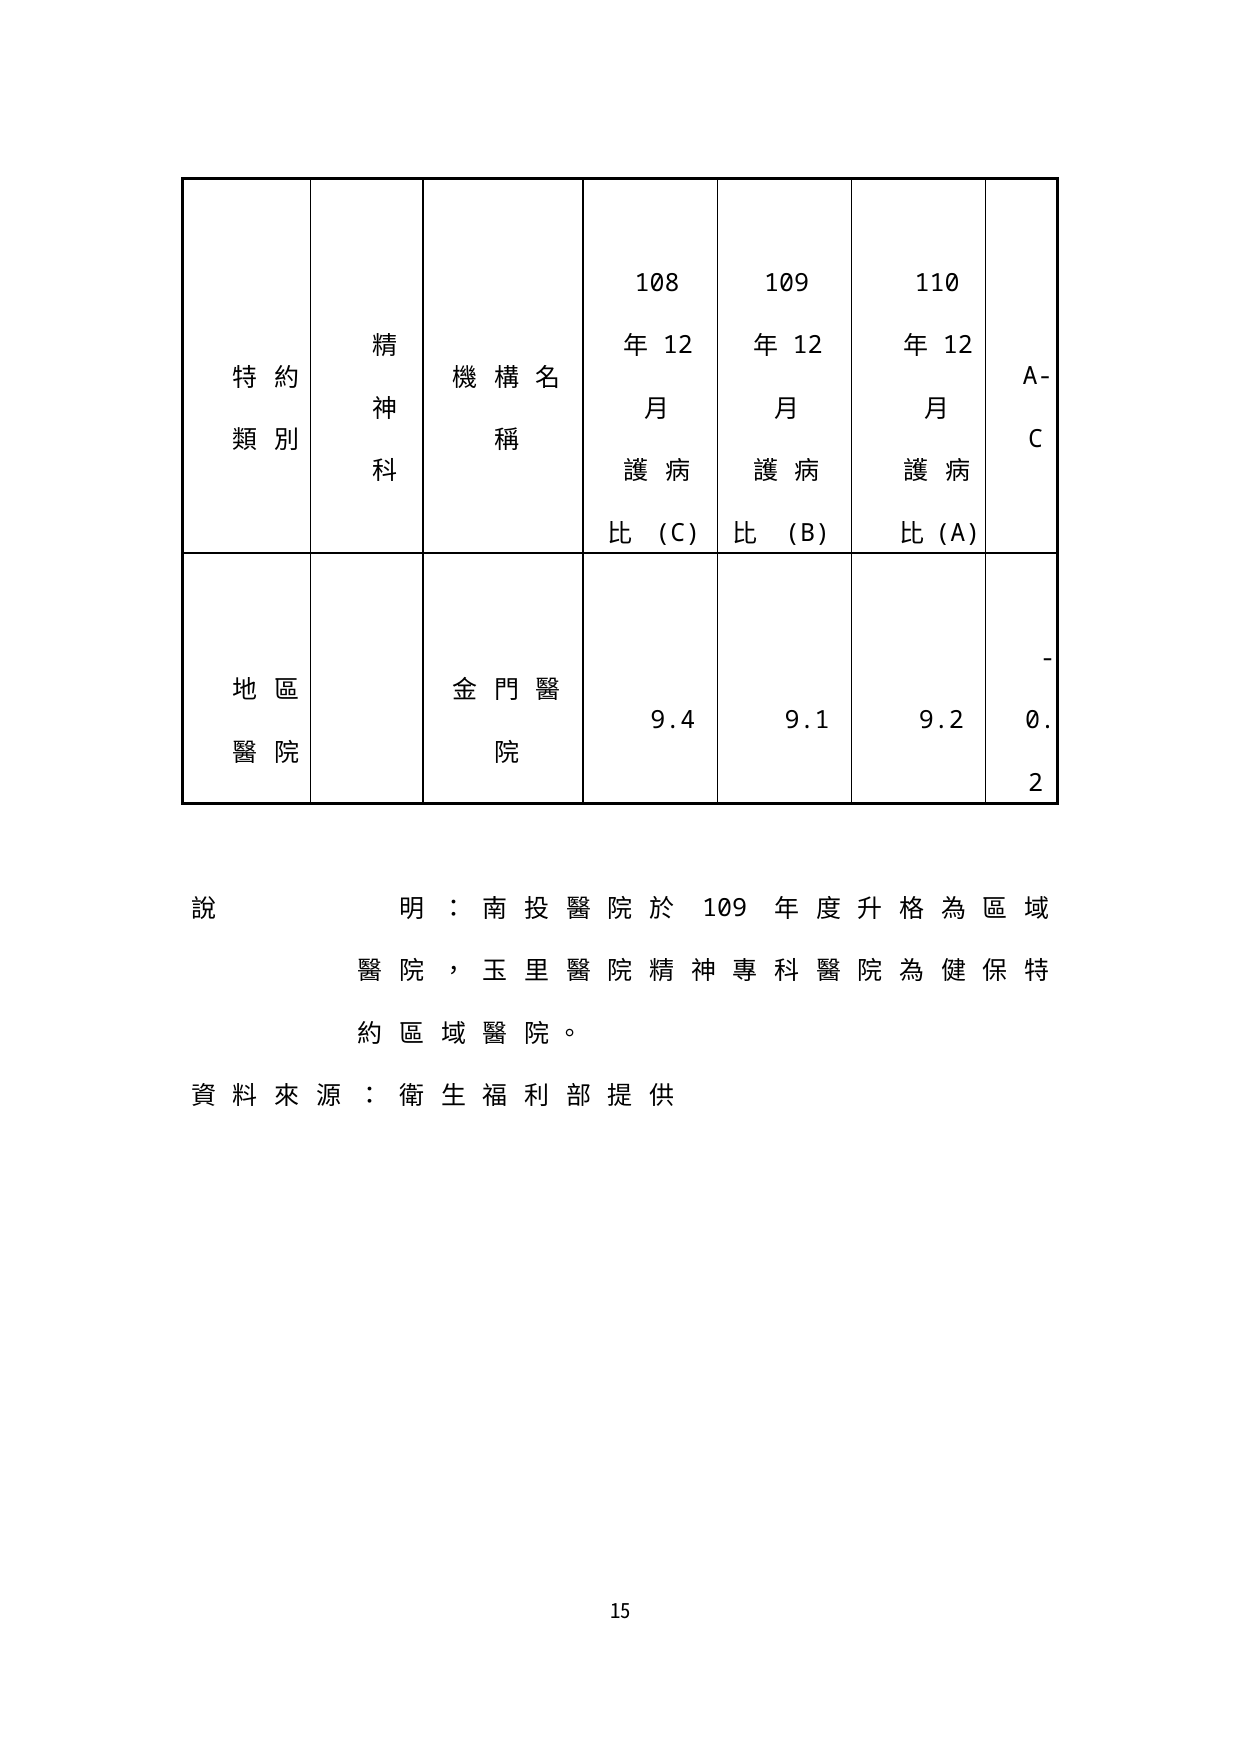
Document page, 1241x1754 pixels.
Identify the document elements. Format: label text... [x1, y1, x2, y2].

table_header 機構名稱 [424, 180, 582, 552]
table_cell [311, 554, 422, 802]
table_header A-C [986, 180, 1056, 552]
table_header 特約類別 [184, 180, 310, 552]
table_cell 9.1 [718, 554, 851, 802]
table_cell -0.2 [986, 554, 1056, 802]
table_cell 9.2 [852, 554, 985, 802]
table_cell 地區醫院 [184, 554, 310, 802]
table_cell 金門醫院 [424, 554, 582, 802]
text 資料來源：衛生福利部提供 [183, 1052, 1058, 1115]
table_header 109年12月 護病比(B) [718, 180, 851, 552]
table_header 108年12月 護病比(C) [584, 180, 717, 552]
table_header 110年12月 護病比(A) [852, 180, 985, 552]
text 說 明：南投醫院於109年度升格為區域醫院，玉里醫院精神專科醫院為健保特約區域醫院。 [183, 865, 1058, 1052]
table_header 精神科 [311, 180, 422, 552]
table_cell 9.4 [584, 554, 717, 802]
